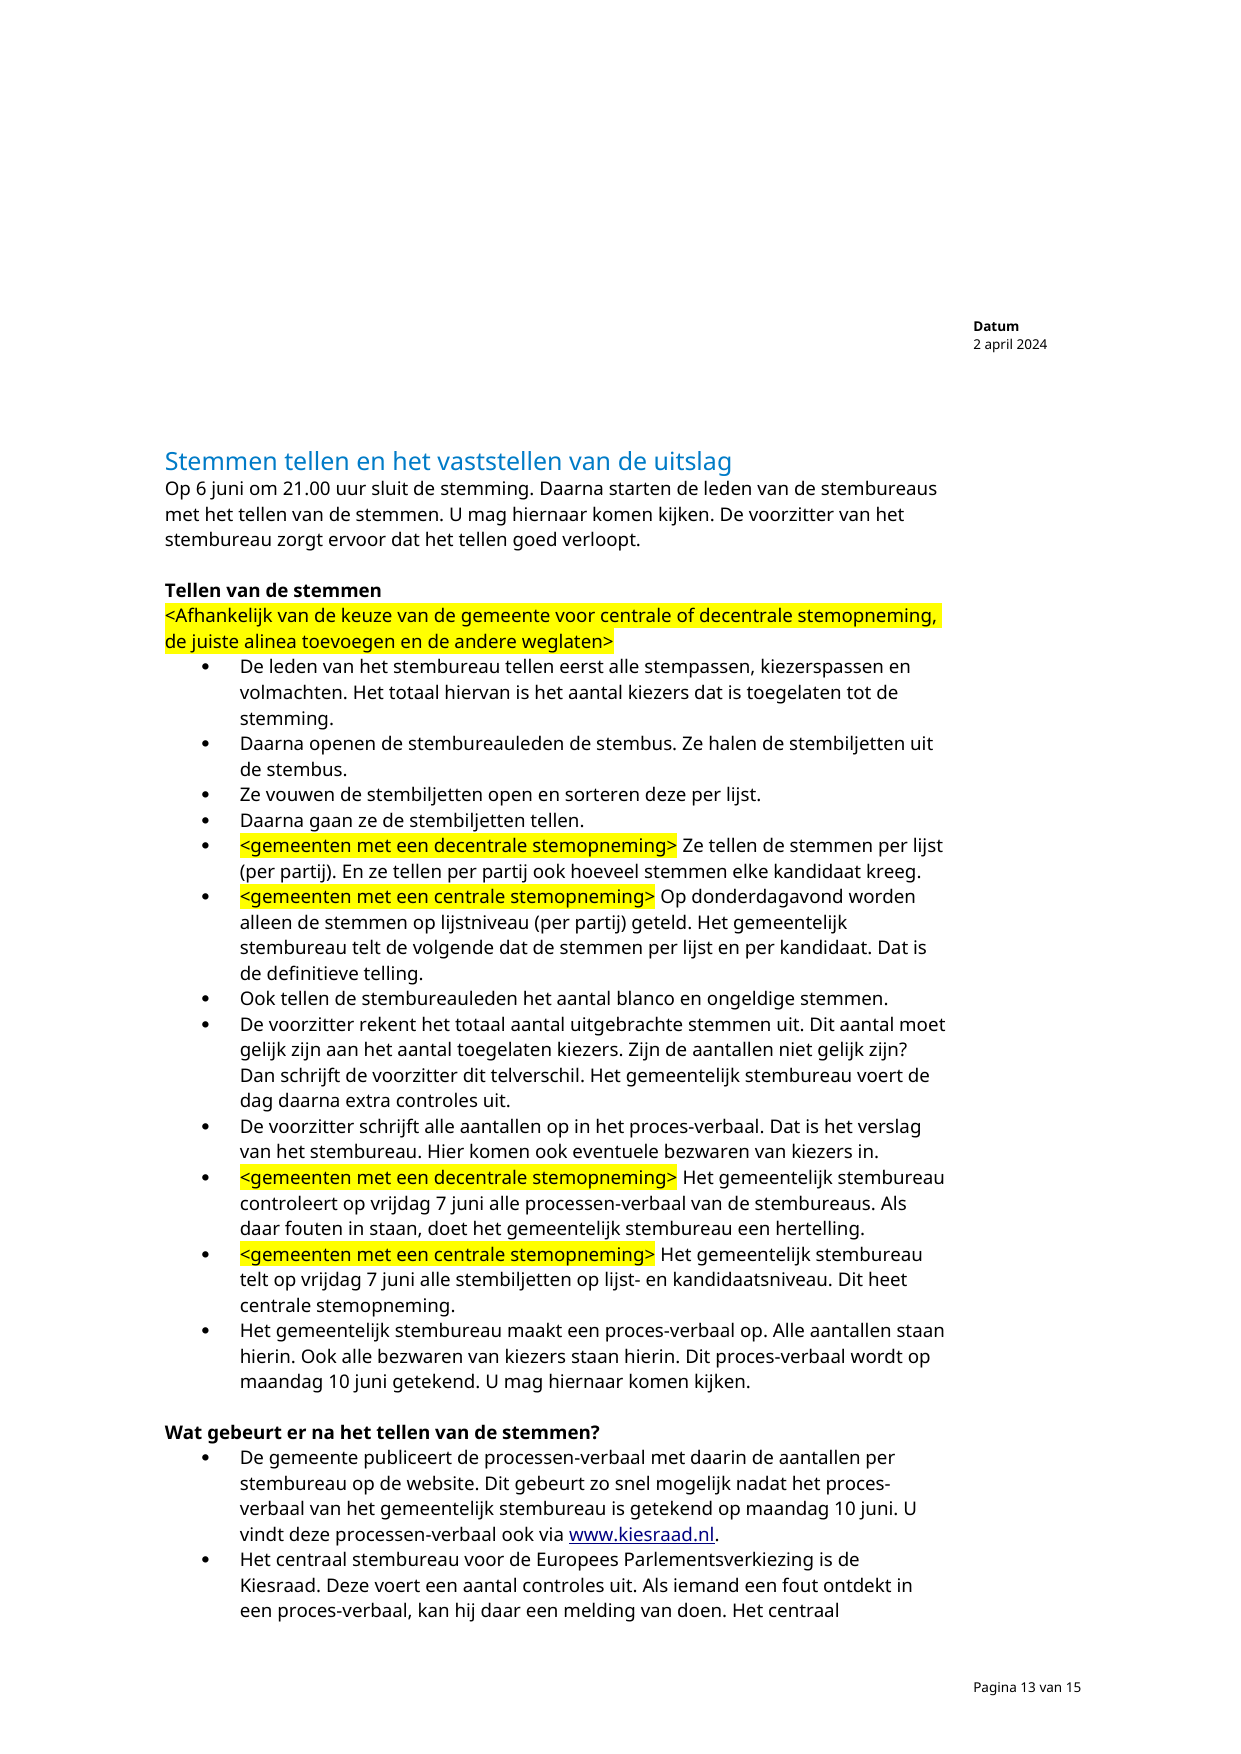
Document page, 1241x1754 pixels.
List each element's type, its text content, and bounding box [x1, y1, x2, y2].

list Daarna gaan ze de stembiljetten tellen. [202, 807, 946, 832]
list <gemeenten met een centrale stemopneming> Het gemeentelijk stembureau telt op vrijdag 7 juni alle stembiljetten op lijst- en kandidaatsniveau. Dit heet centrale stemopneming. [202, 1241, 946, 1317]
list <gemeenten met een decentrale stemopneming> Ze tellen de stemmen per lijst (per partij). En ze tellen per partij ook hoeveel stemmen elke kandidaat kreeg. [202, 832, 946, 883]
list De leden van het stembureau tellen eerst alle stempassen, kiezerspassen en volmachten. Het totaal hiervan is het aantal kiezers dat is toegelaten tot de stemming. [202, 654, 946, 730]
subtitle Stemmen tellen en het vaststellen van de uitslag [164, 451, 946, 476]
subtitle Tellen van de stemmen [164, 577, 946, 603]
list Het gemeentelijk stembureau maakt een proces-verbaal op. Alle aantallen staan hierin. Ook alle bezwaren van kiezers staan hierin. Dit proces-verbaal wordt op maandag 10 juni getekend. U mag hiernaar komen kijken. [202, 1317, 946, 1394]
list Daarna openen de stembureauleden de stembus. Ze halen de stembiljetten uit de stembus. [202, 730, 946, 781]
subtitle Wat gebeurt er na het tellen van de stemmen? [164, 1419, 946, 1444]
list De gemeente publiceert de processen-verbaal met daarin de aantallen per stembureau op de website. Dit gebeurt zo snel mogelijk nadat het proces-verbaal van het gemeentelijk stembureau is getekend op maandag 10 juni. U vindt deze processen-verbaal ook via www.kiesraad.nl. [202, 1444, 946, 1547]
text Op 6 juni om 21.00 uur sluit de stemming. Daarna starten de leden van de stembureaus met het tellen van de stemmen. U mag hiernaar komen kijken. De voorzitter van het stembureau zorgt ervoor dat het tellen goed verloopt. [164, 476, 946, 552]
list De voorzitter rekent het totaal aantal uitgebrachte stemmen uit. Dit aantal moet gelijk zijn aan het aantal toegelaten kiezers. Zijn de aantallen niet gelijk zijn? Dan schrijft de voorzitter dit telverschil. Het gemeentelijk stembureau voert de dag daarna extra controles uit. [202, 1011, 946, 1113]
list <gemeenten met een decentrale stemopneming> Het gemeentelijk stembureau controleert op vrijdag 7 juni alle processen-verbaal van de stembureaus. Als daar fouten in staan, doet het gemeentelijk stembureau een hertelling. [202, 1164, 946, 1241]
list Ze vouwen de stembiljetten open en sorteren deze per lijst. [202, 781, 946, 807]
list De voorzitter schrijft alle aantallen op in het proces-verbaal. Dat is het verslag van het stembureau. Hier komen ook eventuele bezwaren van kiezers in. [202, 1113, 946, 1164]
list Ook tellen de stembureauleden het aantal blanco en ongeldige stemmen. [202, 986, 946, 1011]
list Het centraal stembureau voor de Europees Parlementsverkiezing is de Kiesraad. Deze voert een aantal controles uit. Als iemand een fout ontdekt in een proces-verbaal, kan hij daar een melding van doen. Het centraal [202, 1547, 946, 1623]
text <Afhankelijk van de keuze van de gemeente voor centrale of decentrale stemopneming, de juiste alinea toevoegen en de andere weglaten> [164, 603, 946, 654]
list <gemeenten met een centrale stemopneming> Op donderdagavond worden alleen de stemmen op lijstniveau (per partij) geteld. Het gemeentelijk stembureau telt de volgende dat de stemmen per lijst en per kandidaat. Dat is de definitieve telling. [202, 883, 946, 986]
